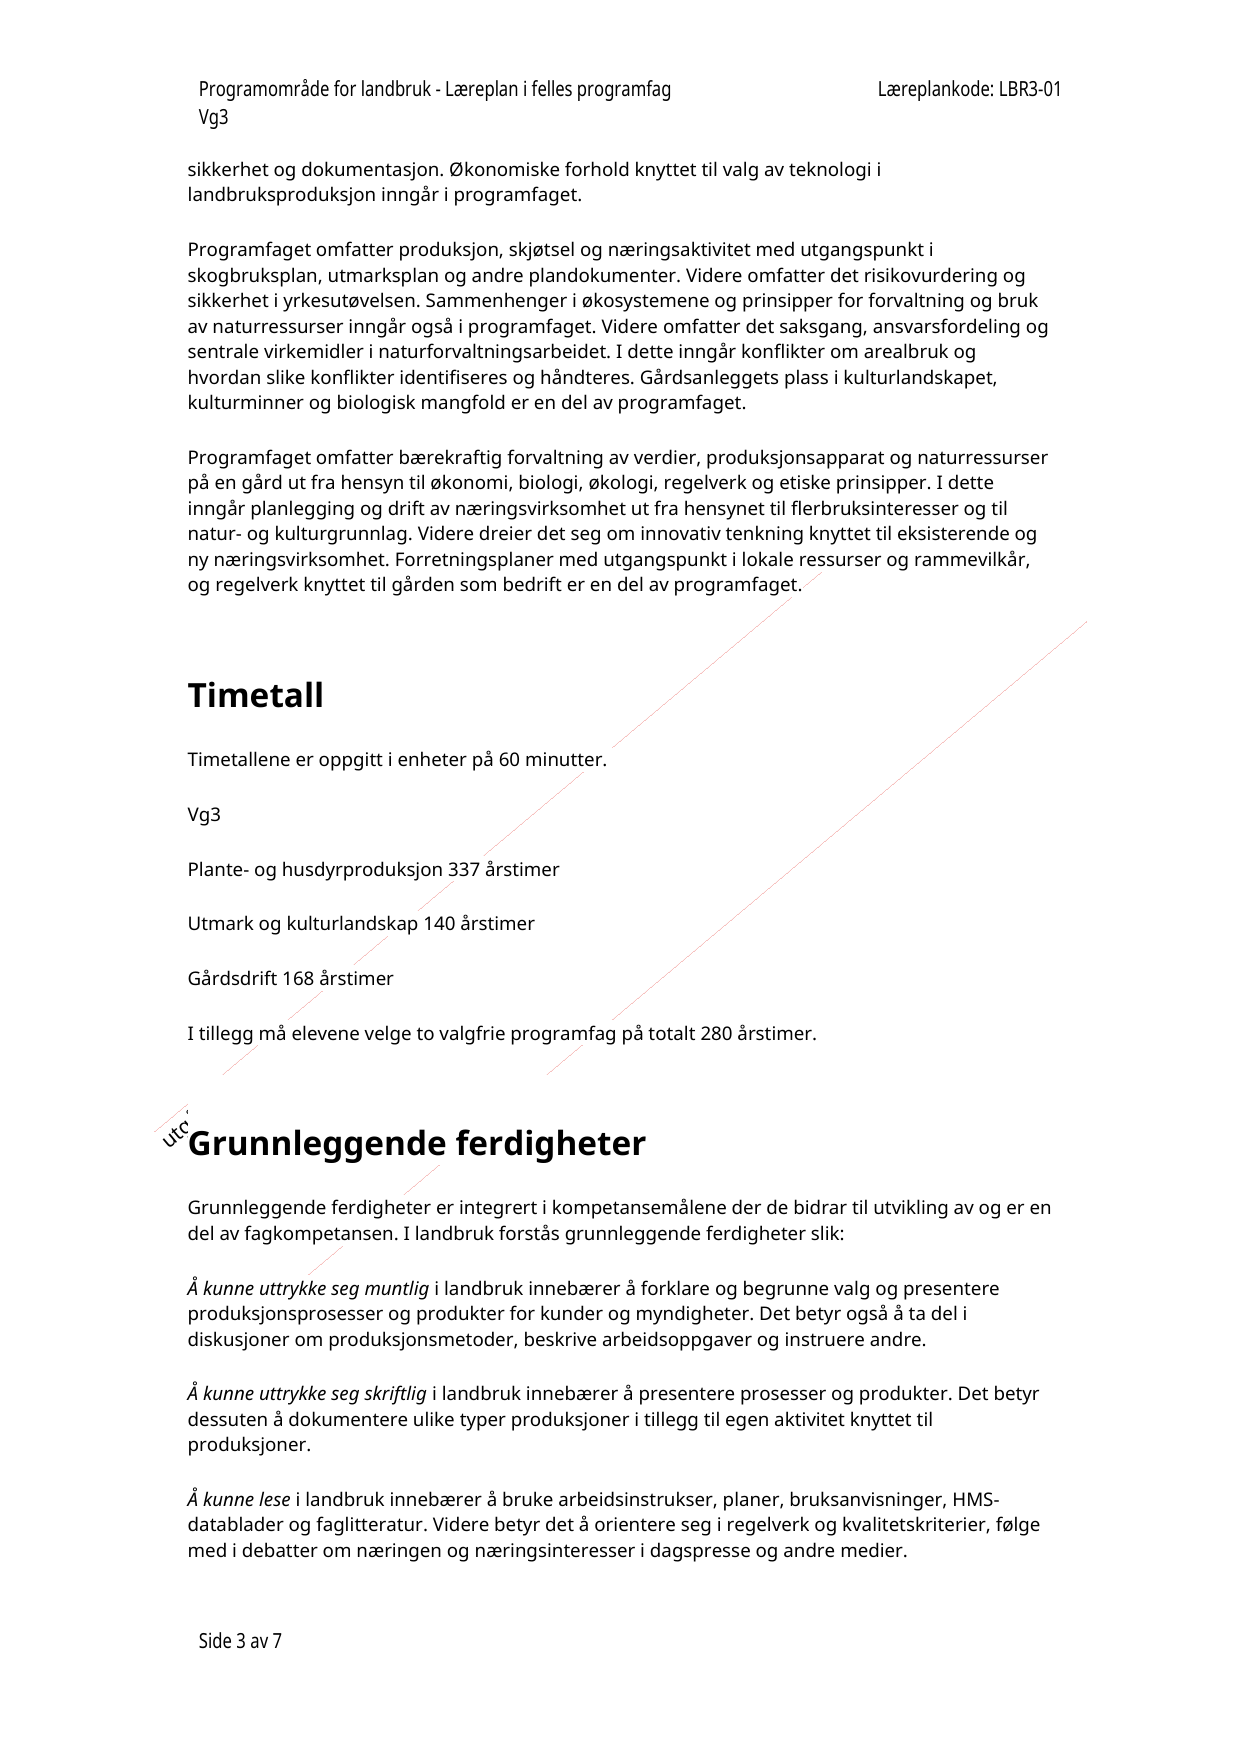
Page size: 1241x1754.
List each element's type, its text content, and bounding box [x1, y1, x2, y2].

text Plante- og husdyrproduksjon 337 årstimer [779, 856, 1053, 881]
text Utmark og kulturlandskap 140 årstimer [540, 911, 740, 936]
text Utmark og kulturlandskap 140 årstimer [714, 911, 1053, 936]
text Å kunne uttrykke seg muntlig i landbruk innebærer å forklare og begrunne valg og presentere produksjonsprosesser og produkter for kunder og myndigheter. Det betyr også å ta del i diskusjoner om produksjonsmetoder, beskrive arbeidsoppgaver og instruere andre. [927, 1275, 1053, 1351]
text Programfaget omfatter bærekraftig forvaltning av verdier, produksjonsapparat og naturressurser på en gård ut fra hensyn til økonomi, biologi, økologi, regelverk og etiske prinsipper. I dette inngår planlegging og drift av næringsvirksomhet ut fra hensynet til flerbruksinteresser og til natur- og kulturgrunnlag. Videre dreier det seg om innovativ tenkning knyttet til eksisterende og ny næringsvirksomhet. Forretningsplaner med utgangspunkt i lokale ressurser og rammevilkår, og regelverk knyttet til gården som bedrift er en del av programfaget. [803, 444, 1053, 597]
subtitle Timetall [333, 626, 755, 717]
text Grunnleggende ferdigheter er integrert i kompetansemålene der de bidrar til utvikling av og er en del av fagkompetansen. I landbruk forstås grunnleggende ferdigheter slik: [405, 1194, 1053, 1246]
text Vg3 [844, 801, 1053, 827]
text Å kunne uttrykke seg skriftlig i landbruk innebærer å presentere prosesser og produkter. Det betyr dessuten å dokumentere ulike typer produksjoner i tillegg til egen aktivitet knyttet til produksjoner. [311, 1381, 1053, 1457]
subtitle Timetall [975, 651, 1053, 717]
text Gårdsdrift 168 årstimer [648, 965, 1053, 991]
text Gårdsdrift 168 årstimer [399, 965, 676, 991]
text Programfaget omfatter produksjon, skjøtsel og næringsaktivitet med utgangspunkt i skogbruksplan, utmarksplan og andre plandokumenter. Videre omfatter det risikovurdering og sikkerhet i yrkesutøvelsen. Sammenhenger i økosystemene og prinsipper for forvaltning og bruk av naturressurser inngår også i programfaget. Videre omfatter det saksgang, ansvarsfordeling og sentrale virkemidler i naturforvaltningsarbeidet. I dette inngår konflikter om arealbruk og hvordan slike konflikter identifiseres og håndteres. Gårdsanleggets plass i kulturlandskapet, kulturminner og biologisk mangfold er en del av programfaget. [187, 236, 1053, 415]
text Plante- og husdyrproduksjon 337 årstimer [565, 856, 806, 881]
text Vg3 [226, 801, 547, 827]
text Timetallene er oppgitt i enheter på 60 minutter. [612, 746, 937, 772]
text Å kunne lese i landbruk innebærer å bruke arbeidsinstrukser, planer, bruksanvisninger, HMS-datablader og faglitteratur. Videre betyr det å orientere seg i regelverk og kvalitetskriterier, følge med i debatter om næringen og næringsinteresser i dagspresse og andre medier. [908, 1486, 1053, 1563]
text I tillegg må elevene velge to valgfrie programfag på totalt 280 årstimer. [817, 1020, 1053, 1045]
text Timetallene er oppgitt i enheter på 60 minutter. [909, 746, 1053, 772]
text Programfaget omfatter ulike typer plante- og dyreproduksjon med tilhørende teknologi og anlegg, jordkultur og miljø. Programfaget utdyper sammenhenger mellom innsatsfaktorer, økologi, menneskelig aktivitet, ressursgrunnlag, produktkvalitet, økonomisk utbytte og livsprosesser hos dyr og planter. Sikkerhet, kvalitet og krav til utførelse på riktig tidspunkt er en del av programfaget. Videre dreier det seg om sikringsarbeid, regelverk innenfor helse, miljø og sikkerhet og dokumentasjon. Økonomiske forhold knyttet til valg av teknologi i landbruksproduksjon inngår i programfaget. [582, 156, 1053, 207]
subtitle Grunnleggende ferdigheter [548, 1074, 1053, 1165]
text Vg3 [519, 801, 871, 827]
subtitle Timetall [650, 626, 1053, 717]
